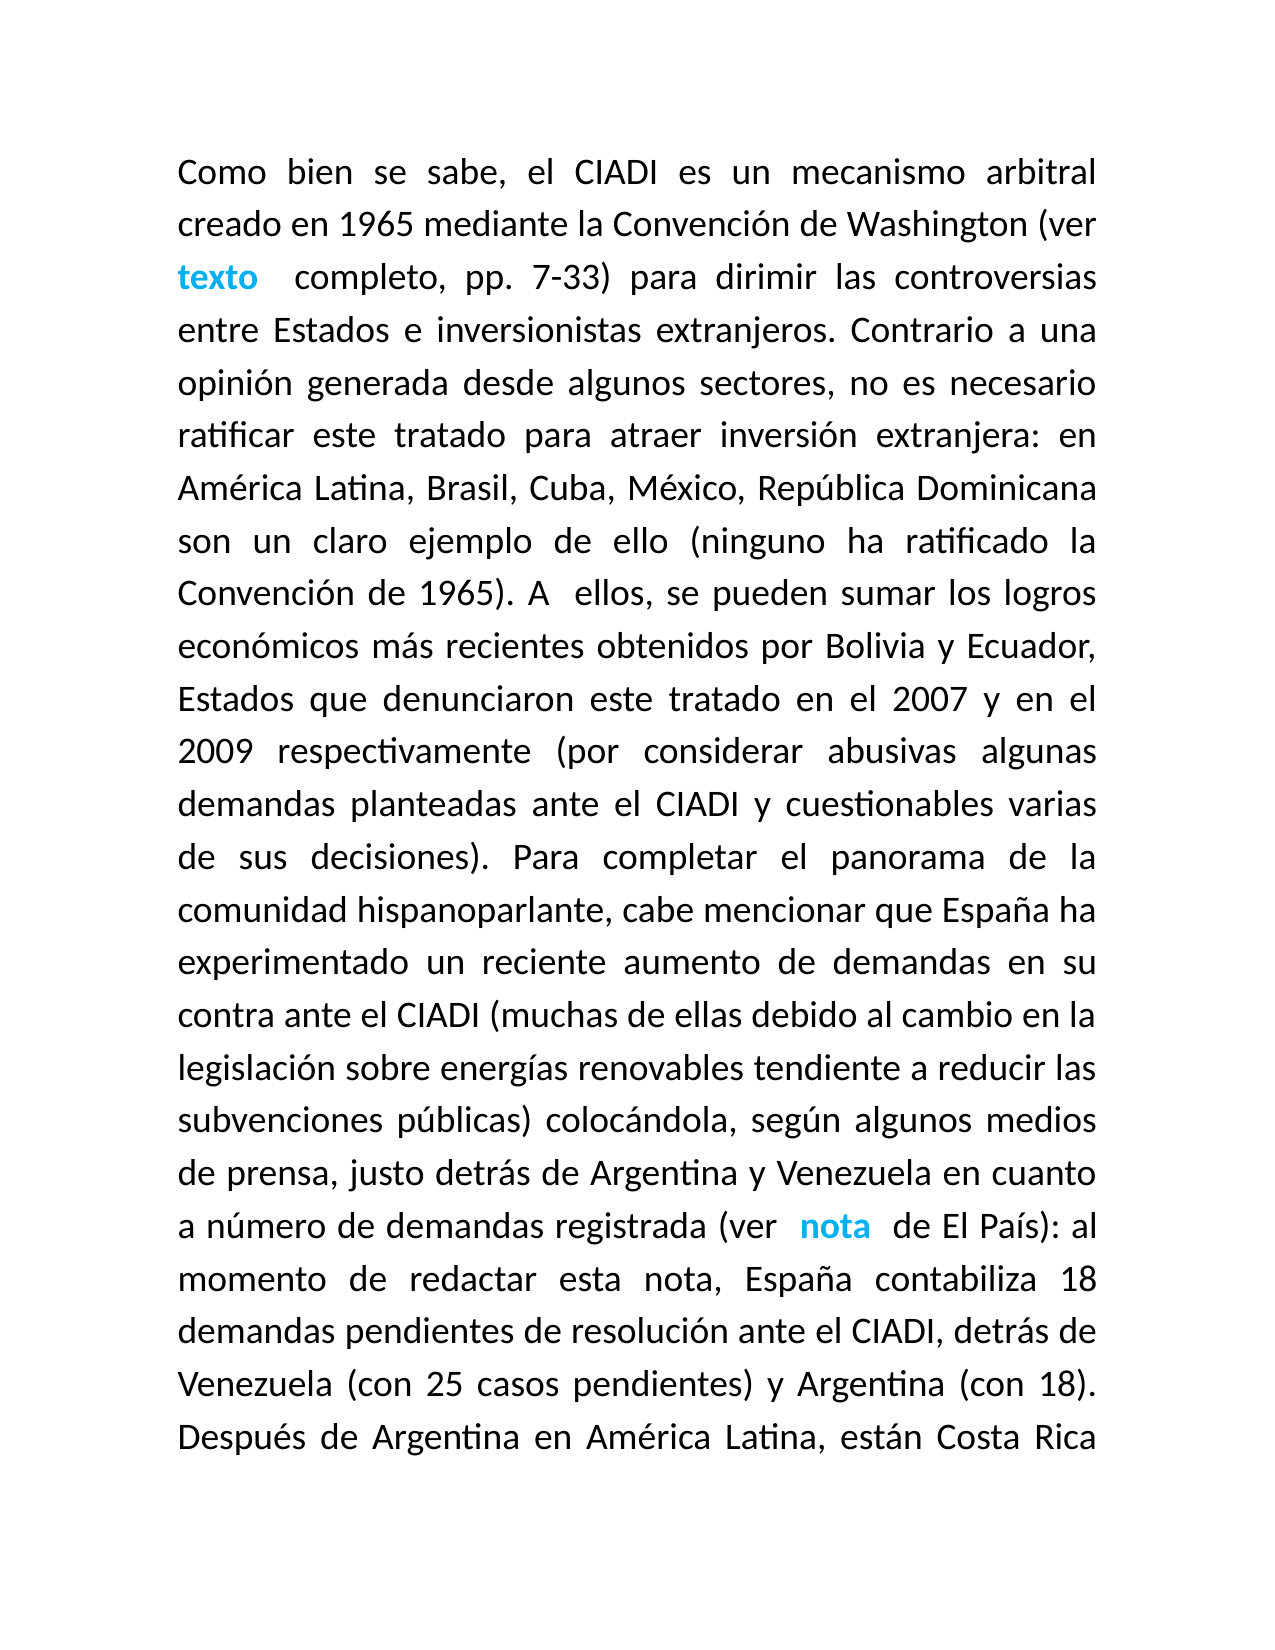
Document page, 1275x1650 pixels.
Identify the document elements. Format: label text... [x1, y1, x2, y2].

text Como bien se sabe, el CIADI es un mecanismo arbitral creado en 1965 mediante la Convención de Washington (ver texto completo, pp. 7-33) para dirimir las controversias entre Estados e inversionistas extranjeros. Contrario a una opinión generada desde algunos sectores, no es necesario ratificar este tratado para atraer inversión extranjera: en América Latina, Brasil, Cuba, México, República Dominicana son un claro ejemplo de ello (ninguno ha ratificado la Convención de 1965). A ellos, se pueden sumar los logros económicos más recientes obtenidos por Bolivia y Ecuador, Estados que denunciaron este tratado en el 2007 y en el 2009 respectivamente (por considerar abusivas algunas demandas planteadas ante el CIADI y cuestionables varias de sus decisiones). Para completar el panorama de la comunidad hispanoparlante, cabe mencionar que España ha experimentado un reciente aumento de demandas en su contra ante el CIADI (muchas de ellas debido al cambio en la legislación sobre energías renovables tendiente a reducir las subvenciones públicas) colocándola, según algunos medios de prensa, justo detrás de Argentina y Venezuela en cuanto a número de demandas registrada (ver nota de El País): al momento de redactar esta nota, España contabiliza 18 demandas pendientes de resolución ante el CIADI, detrás de Venezuela (con 25 casos pendientes) y Argentina (con 18). Después de Argentina en América Latina, están Costa Rica [177, 148, 1098, 1458]
